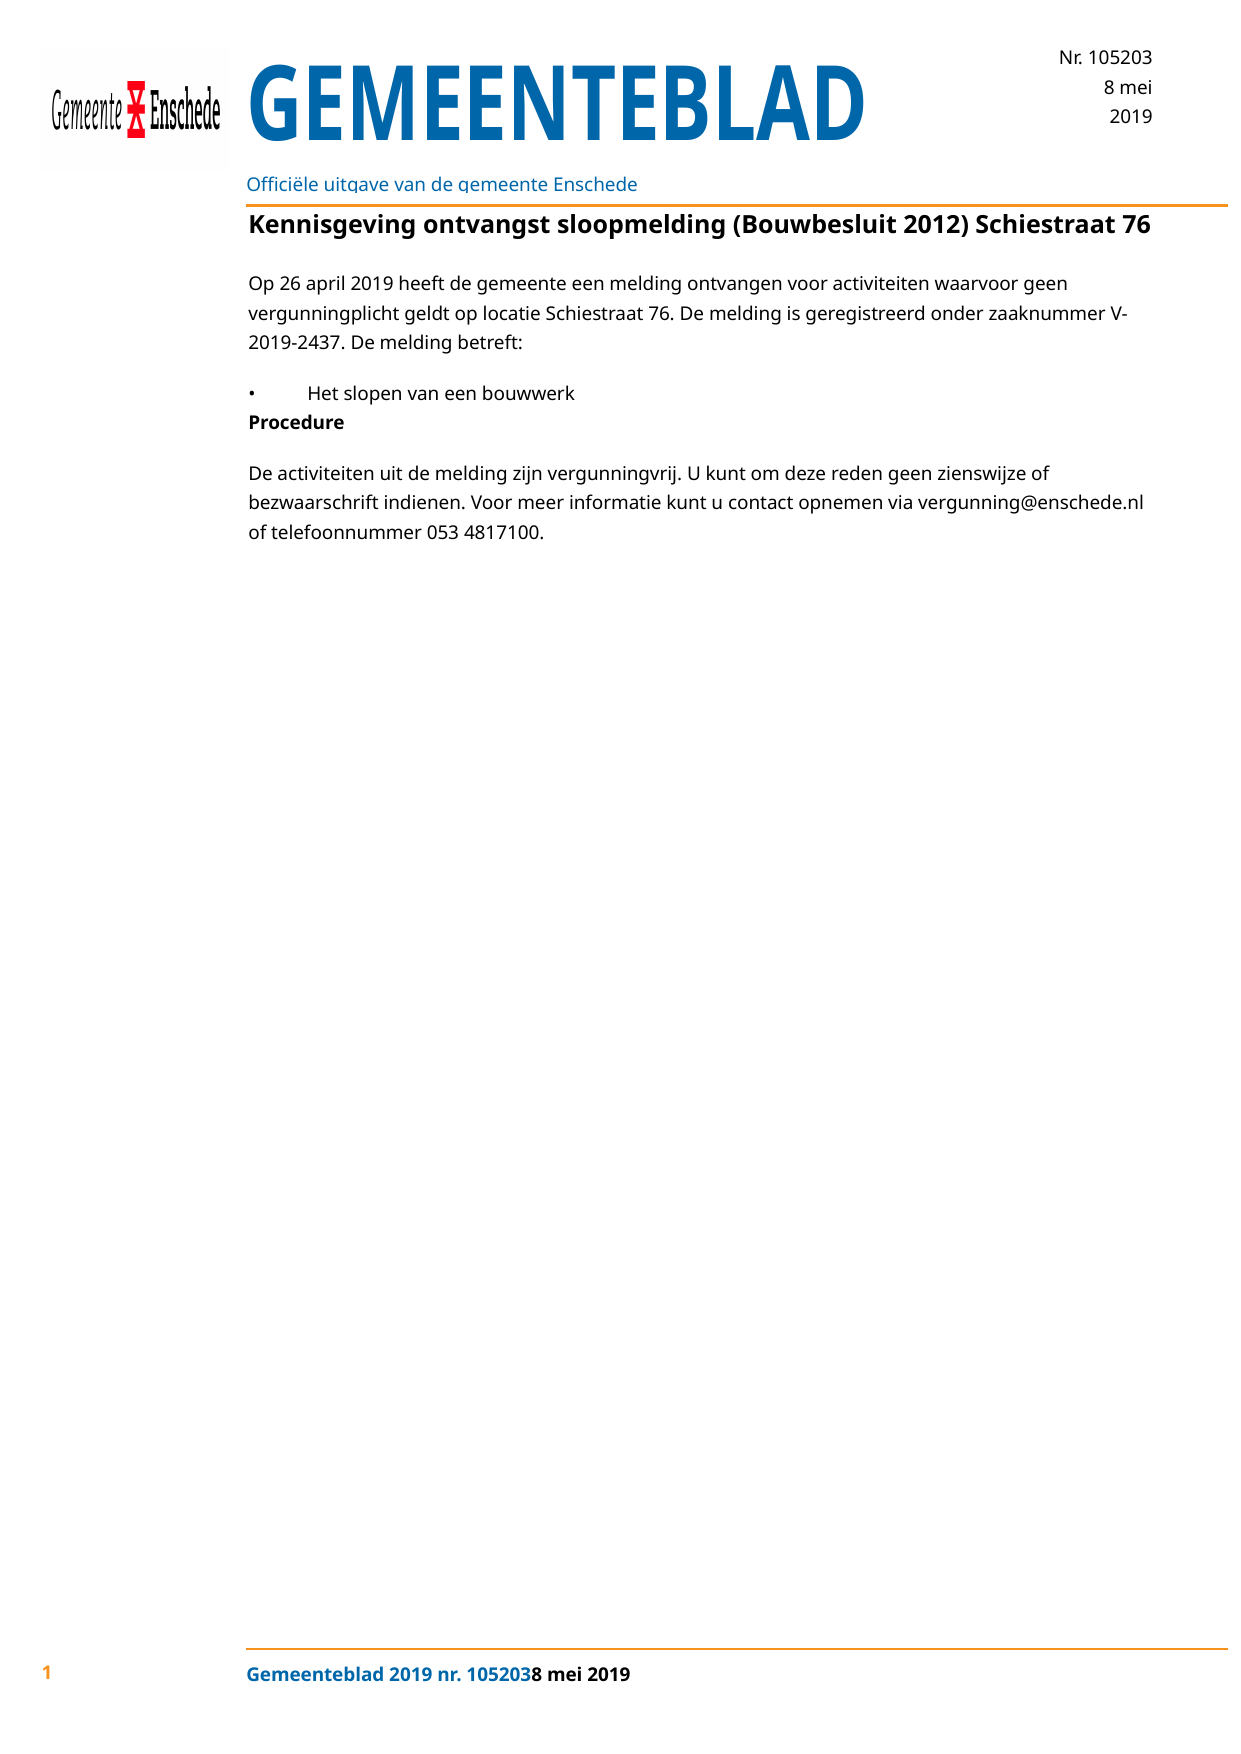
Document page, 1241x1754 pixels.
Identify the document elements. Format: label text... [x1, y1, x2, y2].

picture [41, 47, 231, 172]
text Op 26 april 2019 heeft de gemeente een melding ontvangen voor activiteiten waarvoor geen vergunningplicht geldt op locatie Schiestraat 76. De melding is geregistreerd onder zaaknummer V-2019-2437. De melding betreft: [248, 270, 1152, 355]
text Kennisgeving ontvangst sloopmelding (Bouwbesluit 2012) Schiestraat 76 [248, 207, 1152, 241]
text De activiteiten uit de melding zijn vergunningvrij. U kunt om deze reden geen zienswijze of bezwaarschrift indienen. Voor meer informatie kunt u contact opnemen via vergunning@enschede.nl of telefoonnummer 053 4817100. [248, 460, 1152, 545]
list Het slopen van een bouwwerk [248, 380, 1152, 406]
text Procedure [248, 409, 1152, 435]
